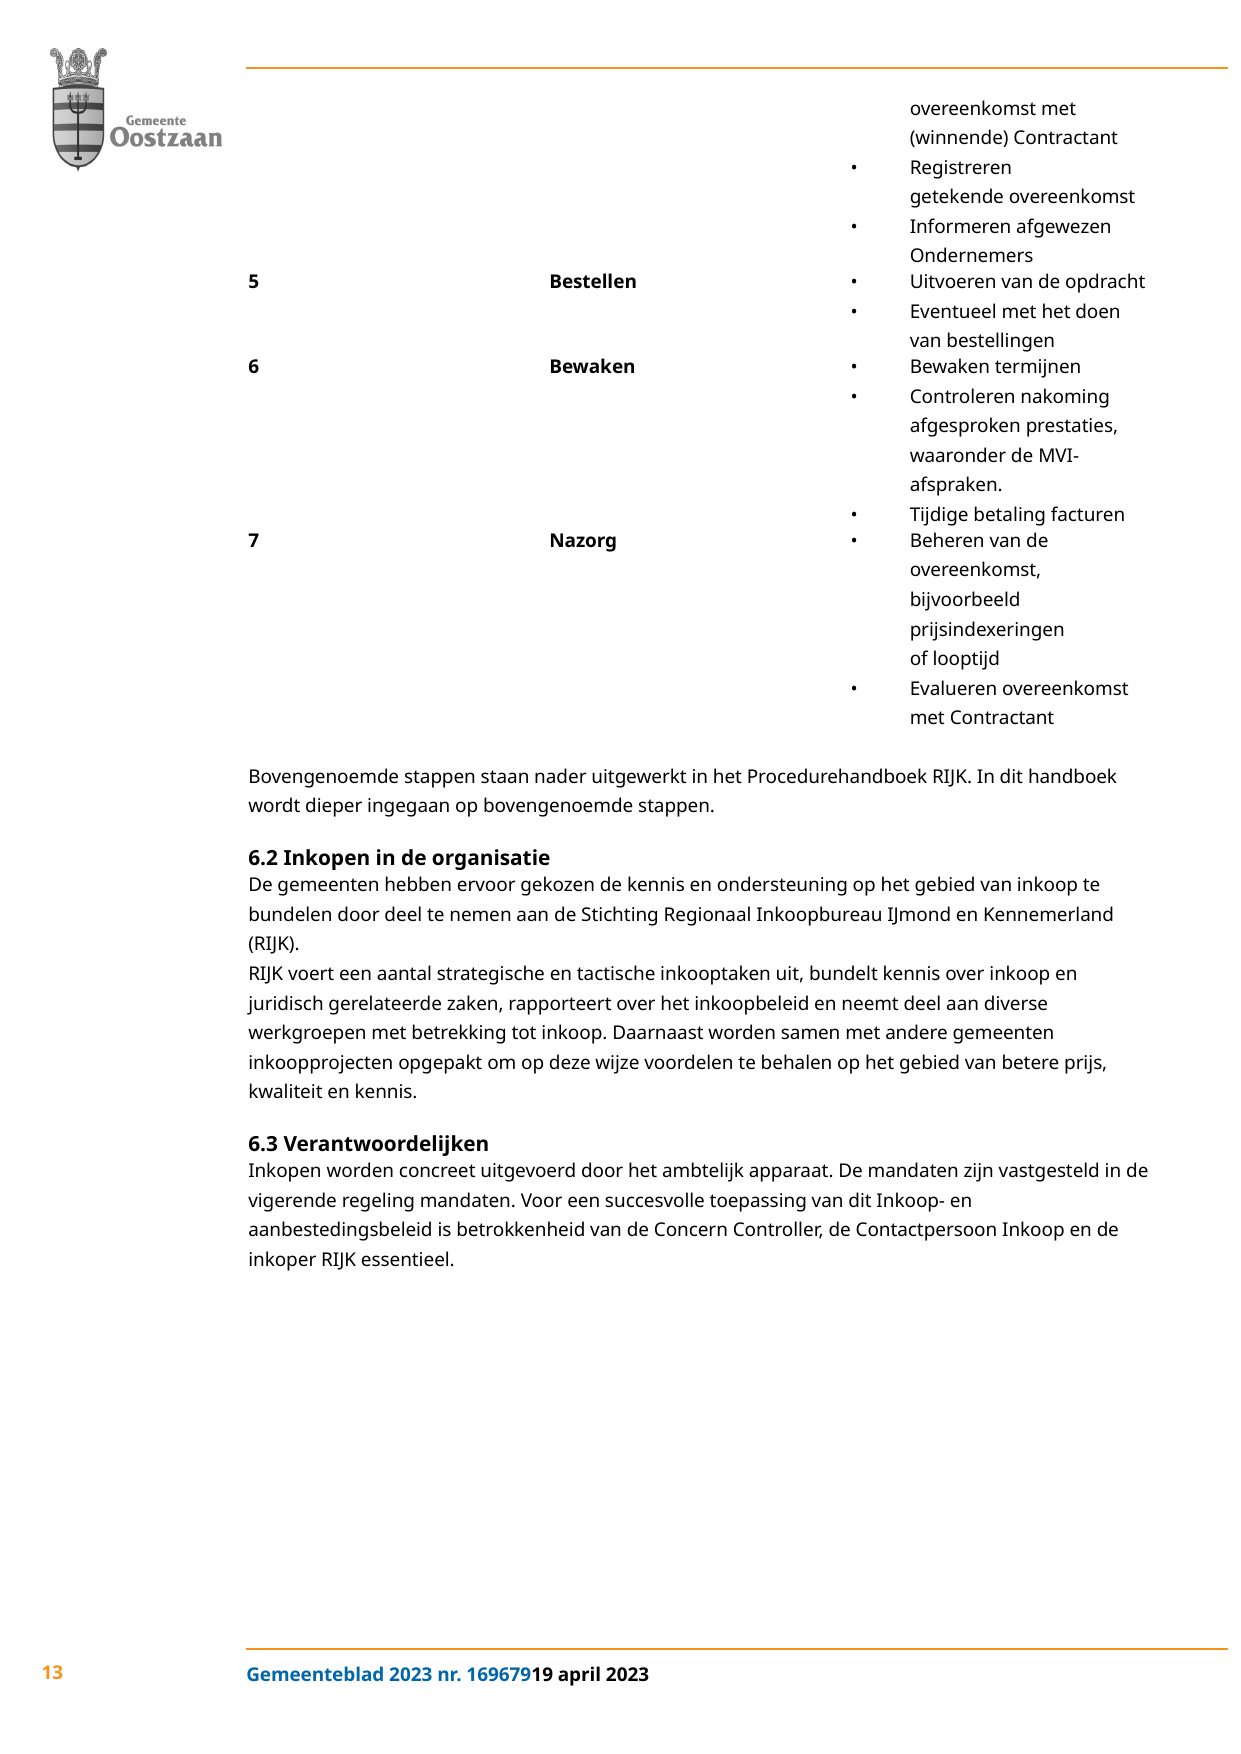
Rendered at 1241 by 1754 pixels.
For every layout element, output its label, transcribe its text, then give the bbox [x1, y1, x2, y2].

table_cell [248, 95, 549, 268]
text RIJK voert een aantal strategische en tactische inkooptaken uit, bundelt kennis over inkoop en juridisch gerelateerde zaken, rapporteert over het inkoopbeleid en neemt deel aan diverse werkgroepen met betrekking tot inkoop. Daarnaast worden samen met andere gemeenten inkoopprojecten opgepakt om op deze wijze voordelen te behalen op het gebied van betere prijs, kwaliteit en kennis. [248, 960, 1152, 1104]
table_cell overeenkomst met (winnende) Contractant Registreren getekende overeenkomst Informeren afgewezen Ondernemers [850, 95, 1152, 268]
table_cell 5 [248, 269, 549, 353]
table_cell Nazorg [549, 527, 850, 730]
table_cell [549, 95, 850, 268]
table_cell Uitvoeren van de opdracht Eventueel met het doen van bestellingen [850, 269, 1152, 353]
table_cell 7 [248, 527, 549, 730]
text 6.2 Inkopen in de organisatie [248, 843, 1152, 871]
text Bovengenoemde stappen staan nader uitgewerkt in het Procedurehandboek RIJK. In dit handboek wordt dieper ingegaan op bovengenoemde stappen. [248, 763, 1152, 818]
table_cell Bewaken termijnen Controleren nakoming afgesproken prestaties, waaronder de MVI-afspraken. Tijdige betaling facturen [850, 353, 1152, 527]
table_cell Beheren van de overeenkomst, bijvoorbeeld prijsindexeringen of looptijd Evalueren overeenkomst met Contractant [850, 527, 1152, 730]
picture [41, 47, 231, 172]
text Inkopen worden concreet uitgevoerd door het ambtelijk apparaat. De mandaten zijn vastgesteld in de vigerende regeling mandaten. Voor een succesvolle toepassing van dit Inkoop- en aanbestedingsbeleid is betrokkenheid van de Concern Controller, de Contactpersoon Inkoop en de inkoper RIJK essentieel. [248, 1157, 1152, 1272]
table_cell 6 [248, 353, 549, 527]
table_cell Bewaken [549, 353, 850, 527]
table_cell Bestellen [549, 269, 850, 353]
text 6.3 Verantwoordelijken [248, 1129, 1152, 1157]
text De gemeenten hebben ervoor gekozen de kennis en ondersteuning op het gebied van inkoop te bundelen door deel te nemen aan de Stichting Regionaal Inkoopbureau IJmond en Kennemerland (RIJK). [248, 871, 1152, 956]
